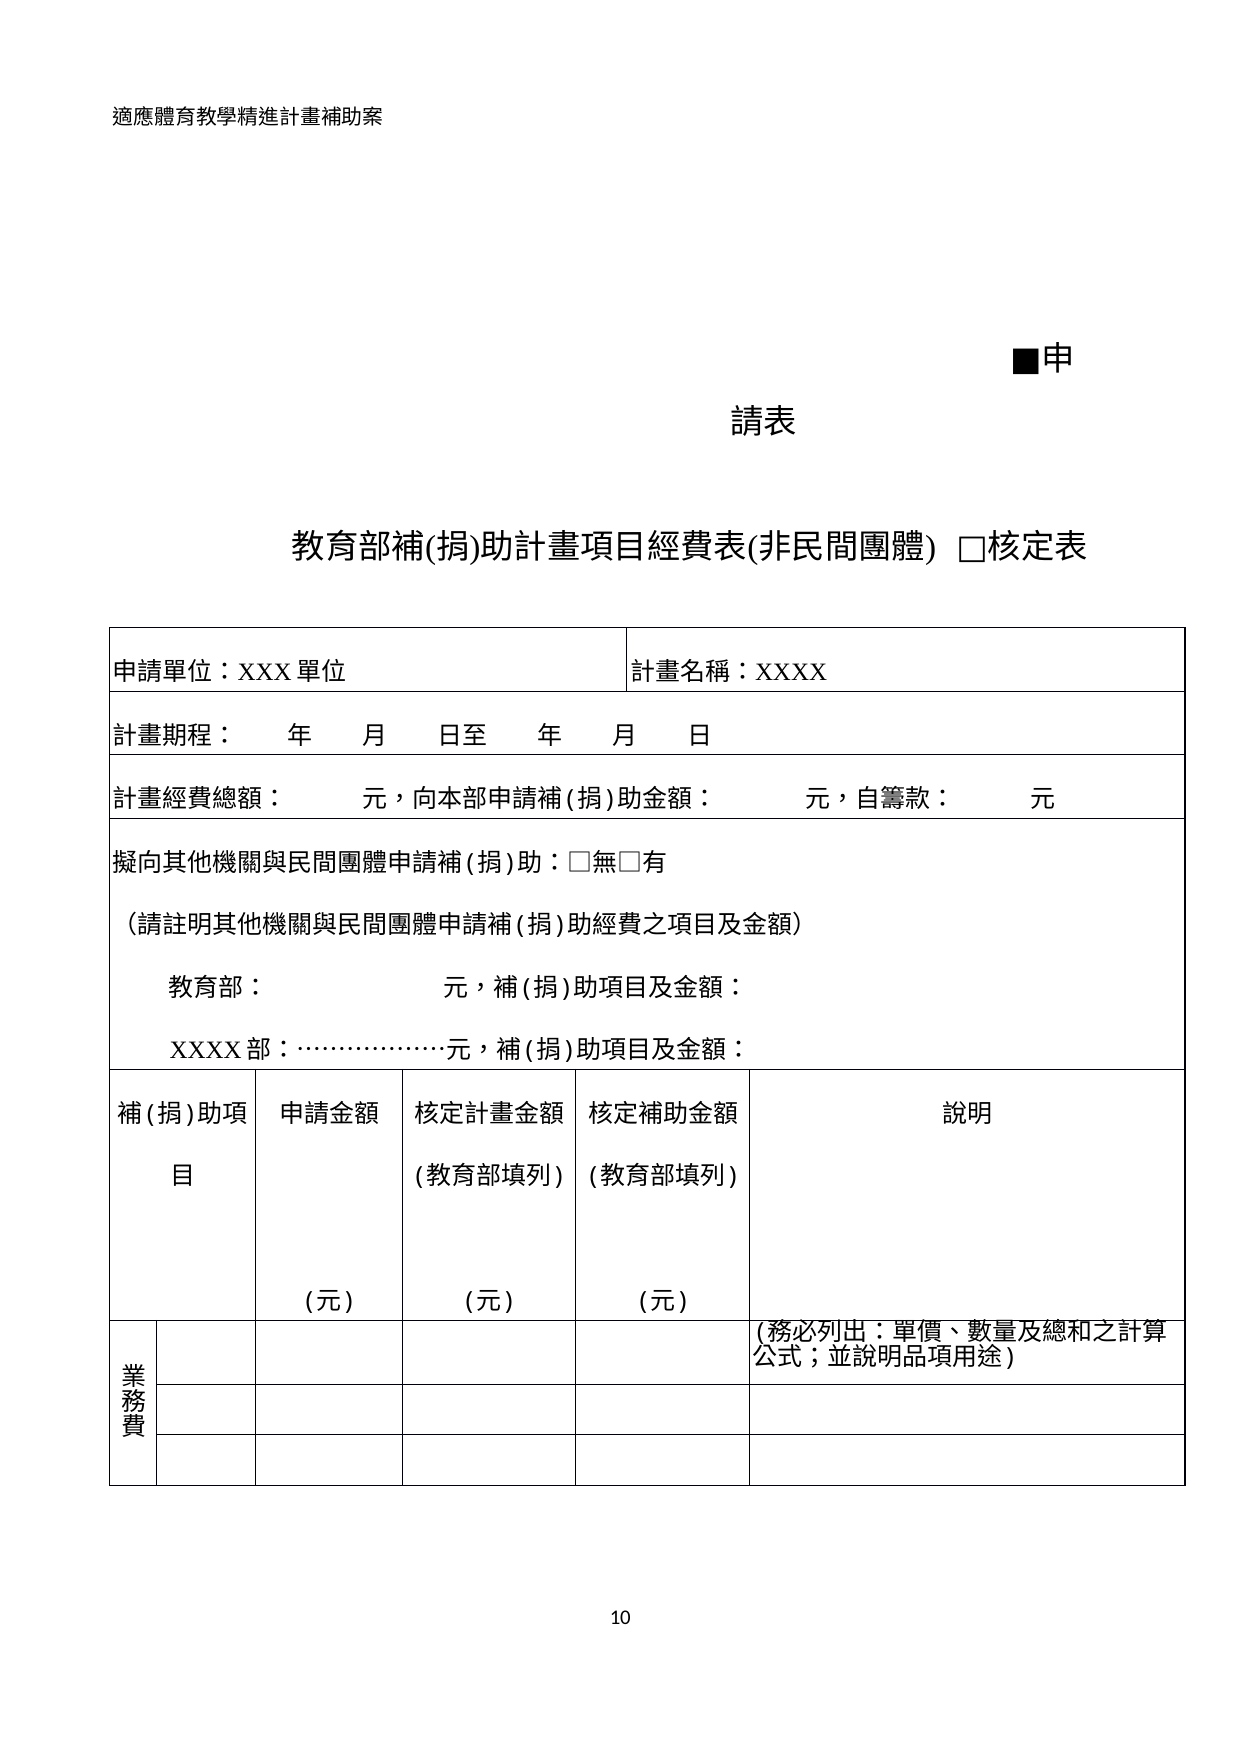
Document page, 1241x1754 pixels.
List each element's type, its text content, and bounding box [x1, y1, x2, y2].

table_cell 說明 [750, 1070, 1184, 1320]
table_header [110, 315, 256, 439]
table_cell [403, 1385, 575, 1434]
table_cell [727, 565, 1101, 627]
table_header [576, 315, 727, 439]
table_cell 計畫名稱：XXXX [627, 628, 1184, 691]
table_cell [402, 565, 524, 627]
table_cell (務必列出：單價、數量及總和之計算公式；並說明品項用途) [750, 1321, 1184, 1384]
table_cell [256, 1385, 402, 1434]
table_cell [1101, 440, 1185, 564]
table_cell [110, 565, 256, 627]
table_cell 核定計畫金額(教育部填列) (元) [403, 1070, 575, 1320]
table_cell [256, 565, 277, 627]
table_cell [403, 1435, 575, 1485]
table_cell [278, 565, 402, 627]
table_cell [256, 440, 277, 564]
table_cell [256, 1321, 402, 1384]
table_cell [157, 1435, 255, 1485]
table_header [256, 315, 277, 439]
table_header ■申請表 [727, 315, 1101, 439]
table_cell [750, 1385, 1184, 1434]
table_cell [403, 1321, 575, 1384]
table_cell [110, 440, 256, 564]
table_header [402, 315, 524, 439]
table_cell [576, 1435, 749, 1485]
table_cell [1101, 565, 1185, 627]
table_cell 教育部補(捐)助計畫項目經費表(非民間團體) □核定表 [278, 440, 1101, 564]
table_cell [750, 1435, 1184, 1485]
table_cell 補(捐)助項目 [110, 1070, 255, 1320]
table_cell [157, 1321, 255, 1384]
table_cell 擬向其他機關與民間團體申請補(捐)助：□無□有 （請註明其他機關與民間團體申請補(捐)助經費之項目及金額） 教育部： 元，補(捐)助項目及金額： XXXX部：………………元，補(捐)助項目及金額： [110, 819, 1184, 1069]
table_cell 核定補助金額 (教育部填列) (元) [576, 1070, 749, 1320]
table_header [278, 315, 402, 439]
table_cell [157, 1385, 255, 1434]
table_cell [576, 1385, 749, 1434]
table_header [524, 315, 576, 439]
table_cell [576, 1321, 749, 1384]
table_cell [524, 565, 576, 627]
table_cell [576, 565, 727, 627]
table_cell 計畫期程： 年 月 日至 年 月 日 [110, 692, 1184, 754]
table_cell 計畫經費總額： 元，向本部申請補(捐)助金額： 元，自籌款： 元 [110, 755, 1184, 818]
table_cell 申請金額 (元) [256, 1070, 402, 1320]
table_cell 業務費 [110, 1321, 156, 1485]
table_cell 申請單位：XXX單位 [110, 628, 626, 691]
table_header [1101, 315, 1185, 439]
table_cell [256, 1435, 402, 1485]
